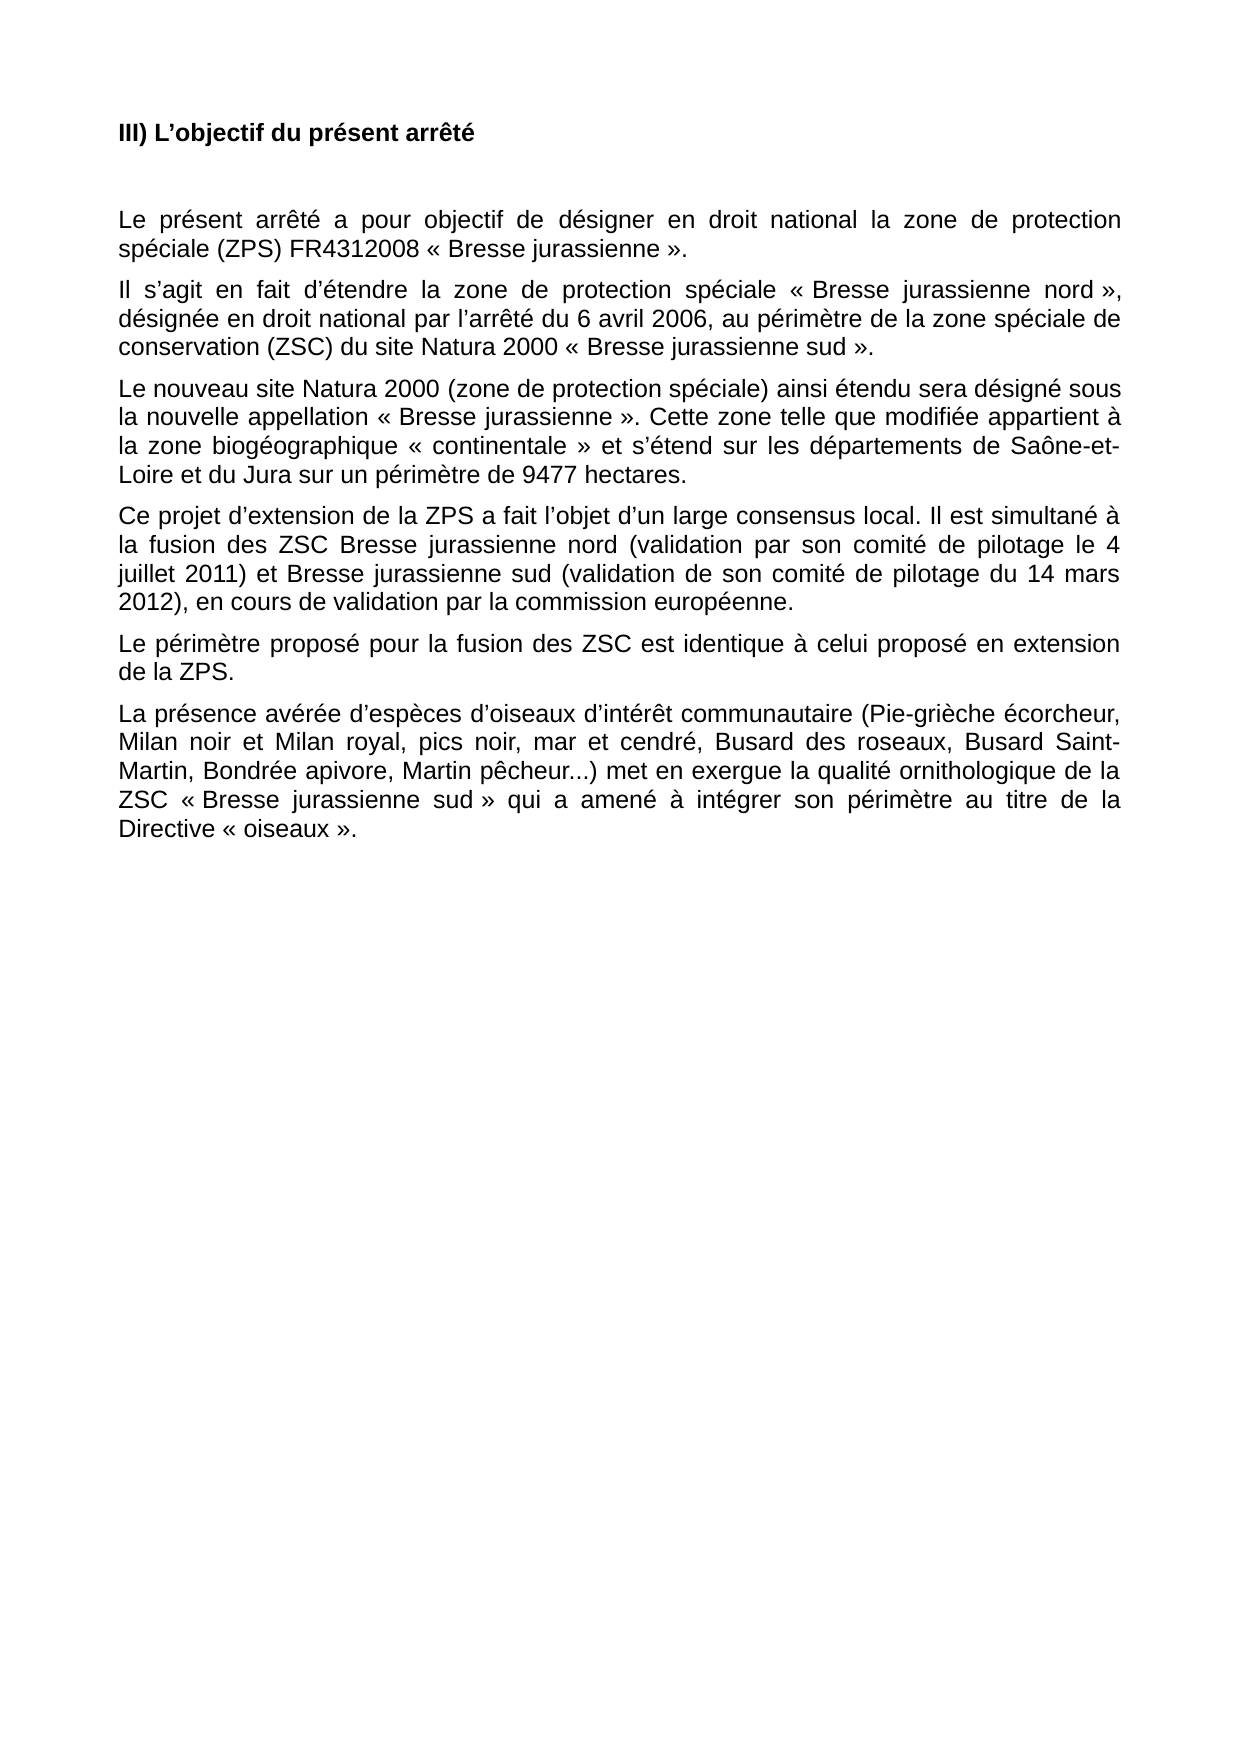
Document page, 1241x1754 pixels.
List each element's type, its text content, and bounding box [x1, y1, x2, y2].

text La présence avérée d’espèces d’oiseaux d’intérêt communautaire (Pie-grièche écorcheur, Milan noir et Milan royal, pics noir, mar et cendré, Busard des roseaux, Busard Saint-Martin, Bondrée apivore, Martin pêcheur...) met en exergue la qualité ornithologique de la ZSC « Bresse jurassienne sud » qui a amené à intégrer son périmètre au titre de la Directive « oiseaux ». [118, 698, 1122, 842]
text Le périmètre proposé pour la fusion des ZSC est identique à celui proposé en extension de la ZPS. [118, 628, 1122, 686]
text Ce projet d’extension de la ZPS a fait l’objet d’un large consensus local. Il est simultané à la fusion des ZSC Bresse jurassienne nord (validation par son comité de pilotage le 4 juillet 2011) et Bresse jurassienne sud (validation de son comité de pilotage du 14 mars 2012), en cours de validation par la commission européenne. [118, 501, 1122, 616]
text Le nouveau site Natura 2000 (zone de protection spéciale) ainsi étendu sera désigné sous la nouvelle appellation « Bresse jurassienne ». Cette zone telle que modifiée appartient à la zone biogéographique « continentale » et s’étend sur les départements de Saône-et-Loire et du Jura sur un périmètre de 9477 hectares. [118, 373, 1122, 488]
text III) L’objectif du présent arrêté [118, 118, 1122, 147]
text Le présent arrêté a pour objectif de désigner en droit national la zone de protection spéciale (ZPS) FR4312008 « Bresse jurassienne ». [118, 205, 1122, 262]
text Il s’agit en fait d’étendre la zone de protection spéciale « Bresse jurassienne nord », désignée en droit national par l’arrêté du 6 avril 2006, au périmètre de la zone spéciale de conservation (ZSC) du site Natura 2000 « Bresse jurassienne sud ». [118, 275, 1122, 361]
